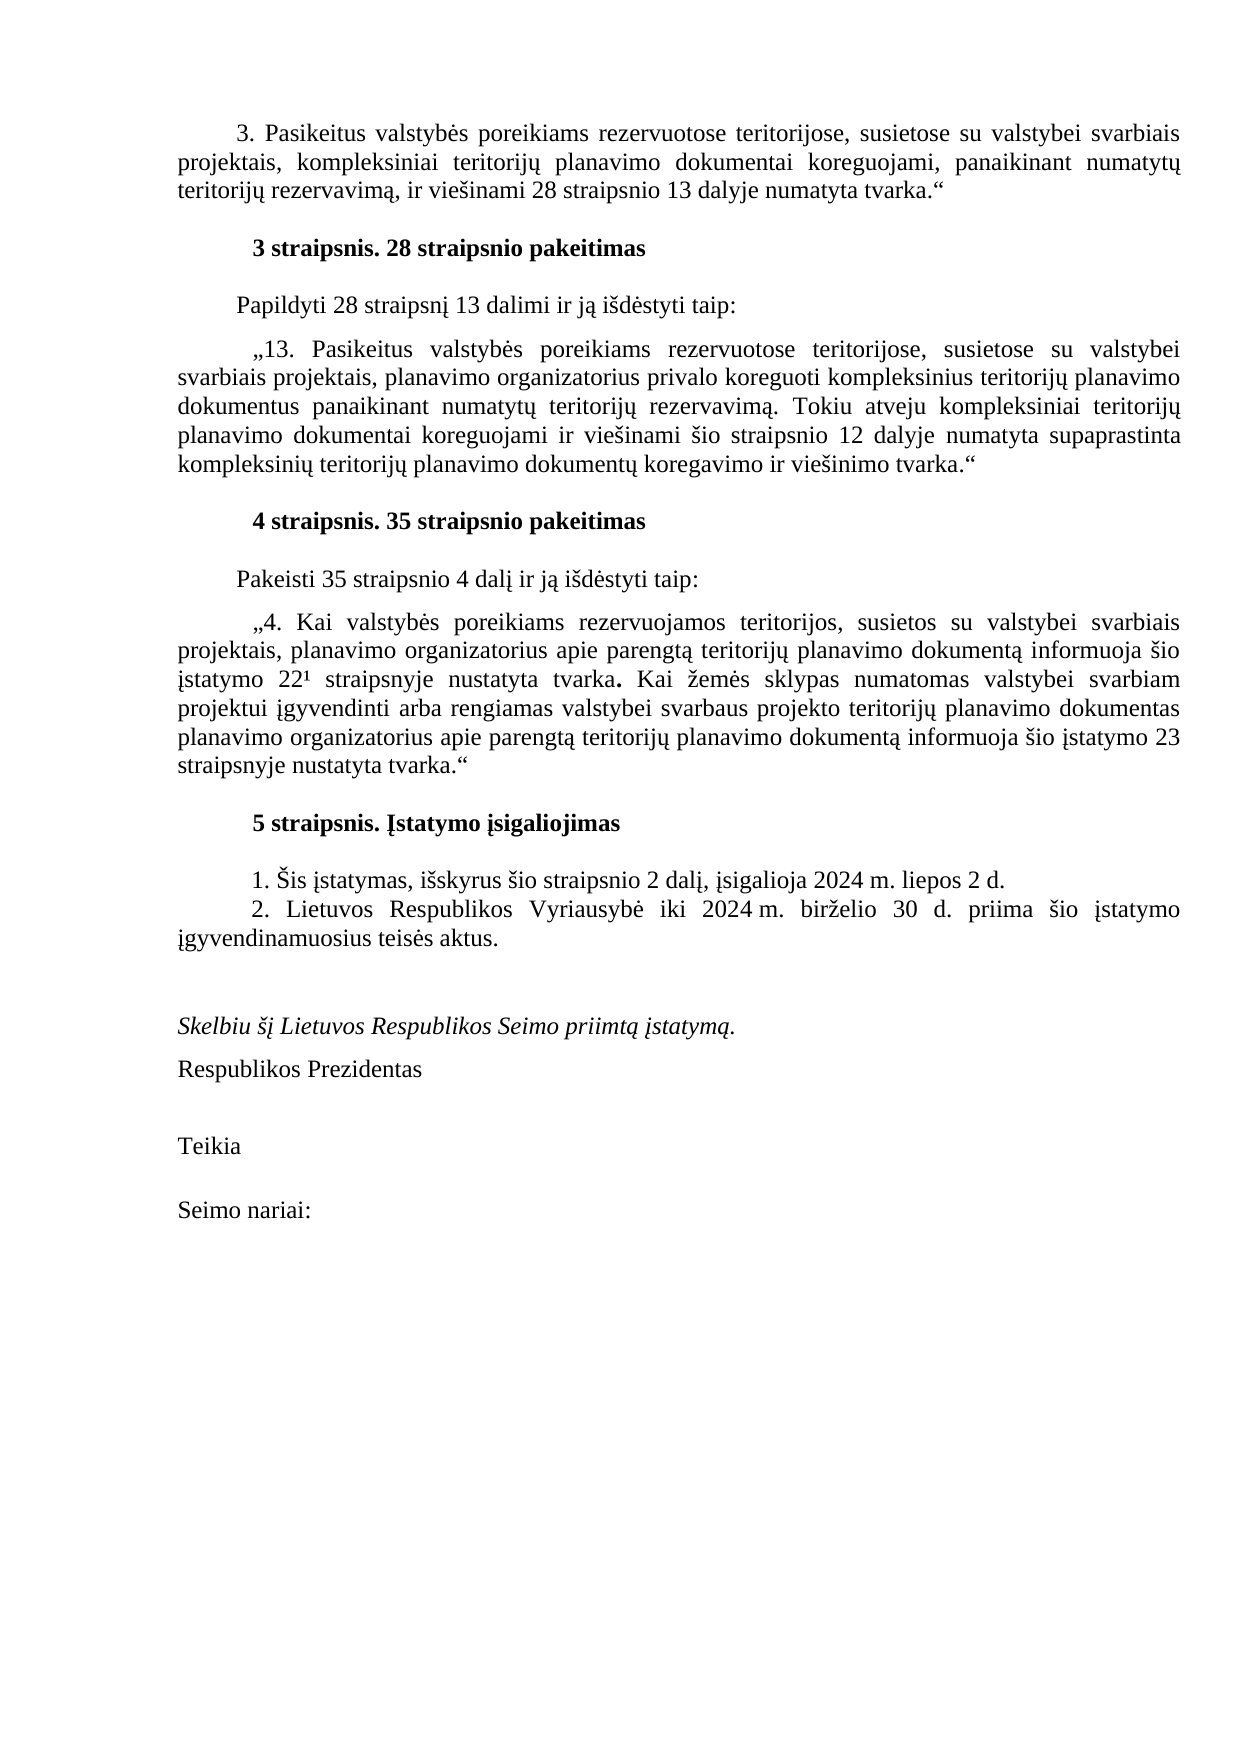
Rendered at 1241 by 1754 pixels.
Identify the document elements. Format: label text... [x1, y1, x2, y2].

text „13. Pasikeitus valstybės poreikiams rezervuotose teritorijose, susietose su valstybei svarbiais projektais, planavimo organizatorius privalo koreguoti kompleksinius teritorijų planavimo dokumentus panaikinant numatytų teritorijų rezervavimą. Tokiu atveju kompleksiniai teritorijų planavimo dokumentai koreguojami ir viešinami šio straipsnio 12 dalyje numatyta supaprastinta kompleksinių teritorijų planavimo dokumentų koregavimo ir viešinimo tvarka.“ [177, 334, 1181, 477]
text „4. Kai valstybės poreikiams rezervuojamos teritorijos, susietos su valstybei svarbiais projektais, planavimo organizatorius apie parengtą teritorijų planavimo dokumentą informuoja šio įstatymo 22¹ straipsnyje nustatyta tvarka. Kai žemės sklypas numatomas valstybei svarbiam projektui įgyvendinti arba rengiamas valstybei svarbaus projekto teritorijų planavimo dokumentas planavimo organizatorius apie parengtą teritorijų planavimo dokumentą informuoja šio įstatymo 23 straipsnyje nustatyta tvarka.“ [177, 607, 1181, 779]
text Seimo nariai: [177, 1195, 1181, 1223]
text Papildyti 28 straipsnį 13 dalimi ir ją išdėstyti taip: [236, 291, 1181, 319]
text Teikia [177, 1131, 1181, 1159]
text 3 straipsnis. 28 straipsnio pakeitimas [252, 233, 1181, 262]
text 1. Šis įstatymas, išskyrus šio straipsnio 2 dalį, įsigalioja 2024 m. liepos 2 d. [177, 866, 1181, 894]
text 4 straipsnis. 35 straipsnio pakeitimas [252, 506, 1181, 535]
text Pakeisti 35 straipsnio 4 dalį ir ją išdėstyti taip: [236, 564, 1181, 592]
text 3. Pasikeitus valstybės poreikiams rezervuotose teritorijose, susietose su valstybei svarbiais projektais, kompleksiniai teritorijų planavimo dokumentai koreguojami, panaikinant numatytų teritorijų rezervavimą, ir viešinami 28 straipsnio 13 dalyje numatyta tvarka.“ [177, 118, 1181, 204]
text 2. Lietuvos Respublikos Vyriausybė iki 2024 m. birželio 30 d. priima šio įstatymo įgyvendinamuosius teisės aktus. [177, 894, 1181, 952]
text Respublikos Prezidentas [177, 1054, 1181, 1083]
text Skelbiu šį Lietuvos Respublikos Seimo priimtą įstatymą. [177, 1011, 1181, 1040]
text 5 straipsnis. Įstatymo įsigaliojimas [252, 808, 1181, 837]
